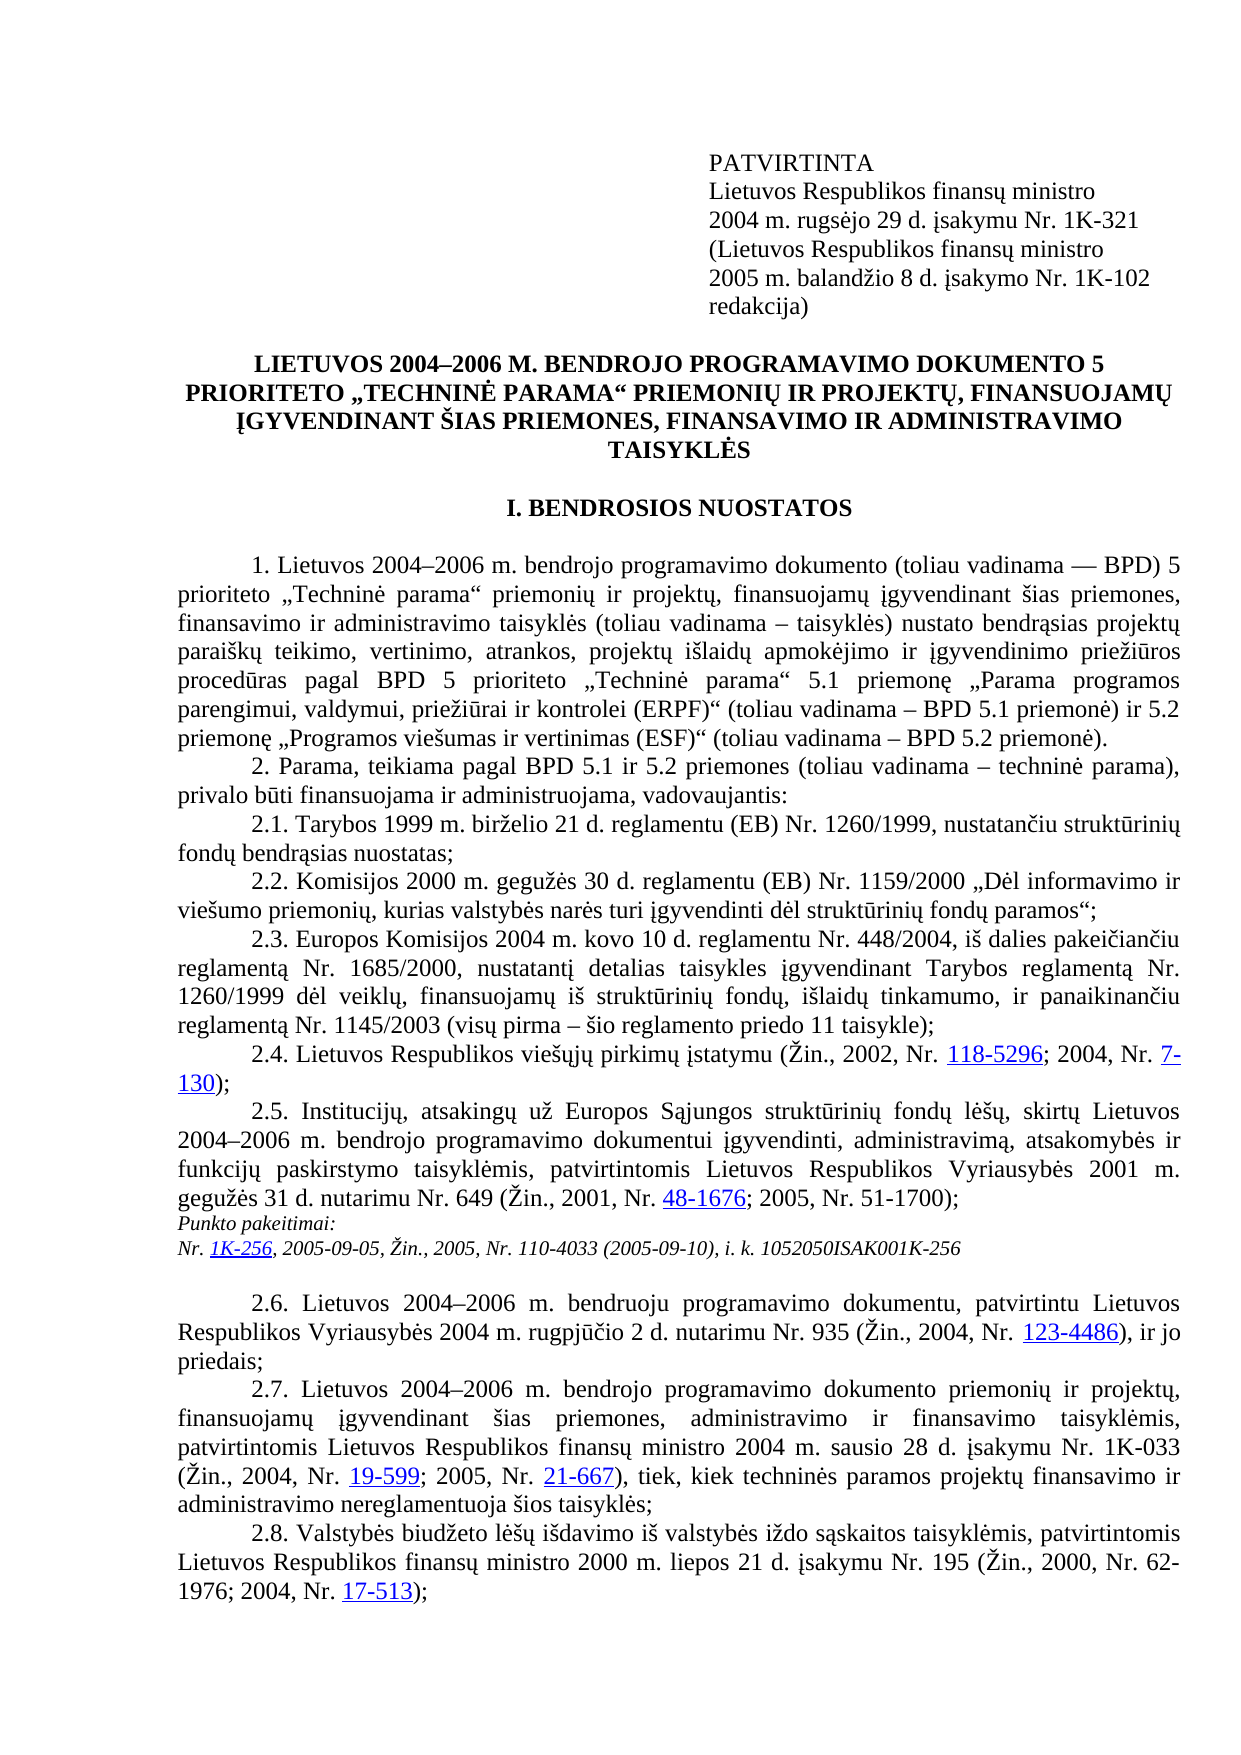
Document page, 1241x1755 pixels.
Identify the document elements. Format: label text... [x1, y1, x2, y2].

text 2.1. Tarybos 1999 m. birželio 21 d. reglamentu (EB) Nr. 1260/1999, nustatančiu struktūrinių fondų bendrąsias nuostatas; [177, 809, 1181, 866]
text 2.6. Lietuvos 2004–2006 m. bendruoju programavimo dokumentu, patvirtintu Lietuvos Respublikos Vyriausybės 2004 m. rugpjūčio 2 d. nutarimu Nr. 935 (Žin., 2004, Nr. 123-4486), ir jo priedais; [177, 1288, 1181, 1374]
text 2.7. Lietuvos 2004–2006 m. bendrojo programavimo dokumento priemonių ir projektų, finansuojamų įgyvendinant šias priemones, administravimo ir finansavimo taisyklėmis, patvirtintomis Lietuvos Respublikos finansų ministro 2004 m. sausio 28 d. įsakymu Nr. 1K-033 (Žin., 2004, Nr. 19-599; 2005, Nr. 21-667), tiek, kiek techninės paramos projektų finansavimo ir administravimo nereglamentuoja šios taisyklės; [177, 1374, 1181, 1518]
text 2.8. Valstybės biudžeto lėšų išdavimo iš valstybės iždo sąskaitos taisyklėmis, patvirtintomis Lietuvos Respublikos finansų ministro 2000 m. liepos 21 d. įsakymu Nr. 195 (Žin., 2000, Nr. 62-1976; 2004, Nr. 17-513); [177, 1518, 1181, 1604]
text 2.4. Lietuvos Respublikos viešųjų pirkimų įstatymu (Žin., 2002, Nr. 118-5296; 2004, Nr. 7-130); [177, 1039, 1181, 1096]
text 2.3. Europos Komisijos 2004 m. kovo 10 d. reglamentu Nr. 448/2004, iš dalies pakeičiančiu reglamentą Nr. 1685/2000, nustatantį detalias taisykles įgyvendinant Tarybos reglamentą Nr. 1260/1999 dėl veiklų, finansuojamų iš struktūrinių fondų, išlaidų tinkamumo, ir panaikinančiu reglamentą Nr. 1145/2003 (visų pirma – šio reglamento priedo 11 taisykle); [177, 924, 1181, 1039]
text 2.5. Institucijų, atsakingų už Europos Sąjungos struktūrinių fondų lėšų, skirtų Lietuvos 2004–2006 m. bendrojo programavimo dokumentui įgyvendinti, administravimą, atsakomybės ir funkcijų paskirstymo taisyklėmis, patvirtintomis Lietuvos Respublikos Vyriausybės 2001 m. gegužės 31 d. nutarimu Nr. 649 (Žin., 2001, Nr. 48-1676; 2005, Nr. 51-1700); [177, 1096, 1181, 1211]
text PATVIRTINTA [177, 148, 1181, 176]
text LIETUVOS 2004–2006 M. BENDROJO PROGRAMAVIMO DOKUMENTO 5 prioriteto „techninė parama“ PRIEMONIŲ ir PROJEKTŲ, FINANSUOJAMŲ ĮGYVENDINANT ŠIAS priemonES, finansavimo ir administravimo TAISYKLĖS [177, 349, 1181, 464]
text Nr. 1K-256, 2005-09-05, Žin., 2005, Nr. 110-4033 (2005-09-10), i. k. 1052050ISAK001K-256 [177, 1235, 1181, 1259]
text (Lietuvos Respublikos finansų ministro [177, 234, 1181, 263]
text 2005 m. balandžio 8 d. įsakymo Nr. 1K-102 redakcija) [709, 263, 1181, 320]
text 2.2. Komisijos 2000 m. gegužės 30 d. reglamentu (EB) Nr. 1159/2000 „Dėl informavimo ir viešumo priemonių, kurias valstybės narės turi įgyvendinti dėl struktūrinių fondų paramos“; [177, 866, 1181, 924]
text Lietuvos Respublikos finansų ministro [177, 176, 1181, 205]
text 2004 m. rugsėjo 29 d. įsakymu Nr. 1K-321 [177, 205, 1181, 234]
text Punkto pakeitimai: [177, 1211, 1181, 1235]
text 2. Parama, teikiama pagal BPD 5.1 ir 5.2 priemones (toliau vadinama – techninė parama), privalo būti finansuojama ir administruojama, vadovaujantis: [177, 751, 1181, 809]
text I. BENDROSIOS NUOSTATOS [177, 493, 1181, 521]
text 1. Lietuvos 2004–2006 m. bendrojo programavimo dokumento (toliau vadinama — BPD) 5 prioriteto „Techninė parama“ priemonių ir projektų, finansuojamų įgyvendinant šias priemones, finansavimo ir administravimo taisyklės (toliau vadinama – taisyklės) nustato bendrąsias projektų paraiškų teikimo, vertinimo, atrankos, projektų išlaidų apmokėjimo ir įgyvendinimo priežiūros procedūras pagal BPD 5 prioriteto „Techninė parama“ 5.1 priemonę „Parama programos parengimui, valdymui, priežiūrai ir kontrolei (ERPF)“ (toliau vadinama – BPD 5.1 priemonė) ir 5.2 priemonę „Programos viešumas ir vertinimas (ESF)“ (toliau vadinama – BPD 5.2 priemonė). [177, 550, 1181, 751]
